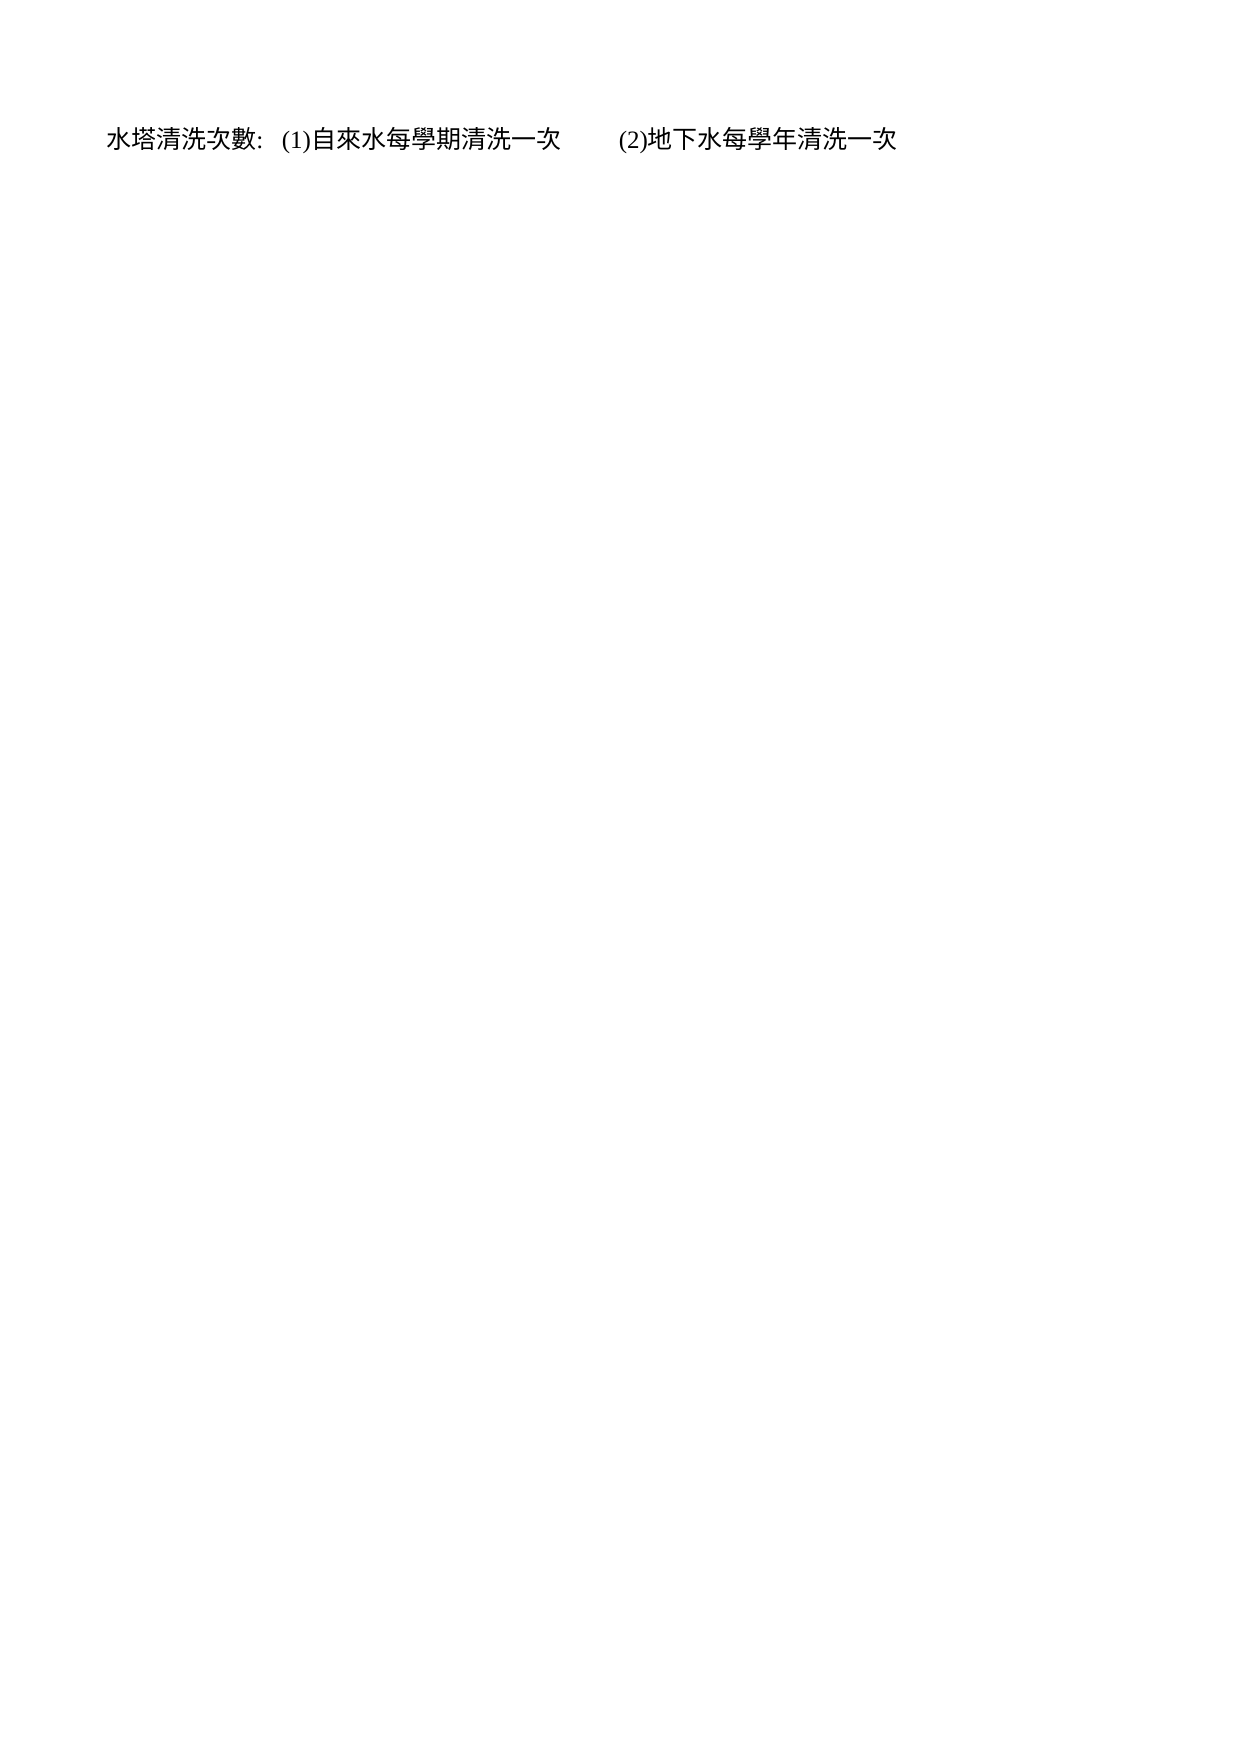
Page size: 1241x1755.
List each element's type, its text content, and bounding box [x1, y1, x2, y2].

text 水塔清洗次數: (1)自來水每學期清洗一次 (2)地下水每學年清洗一次 [6, 118, 1220, 156]
